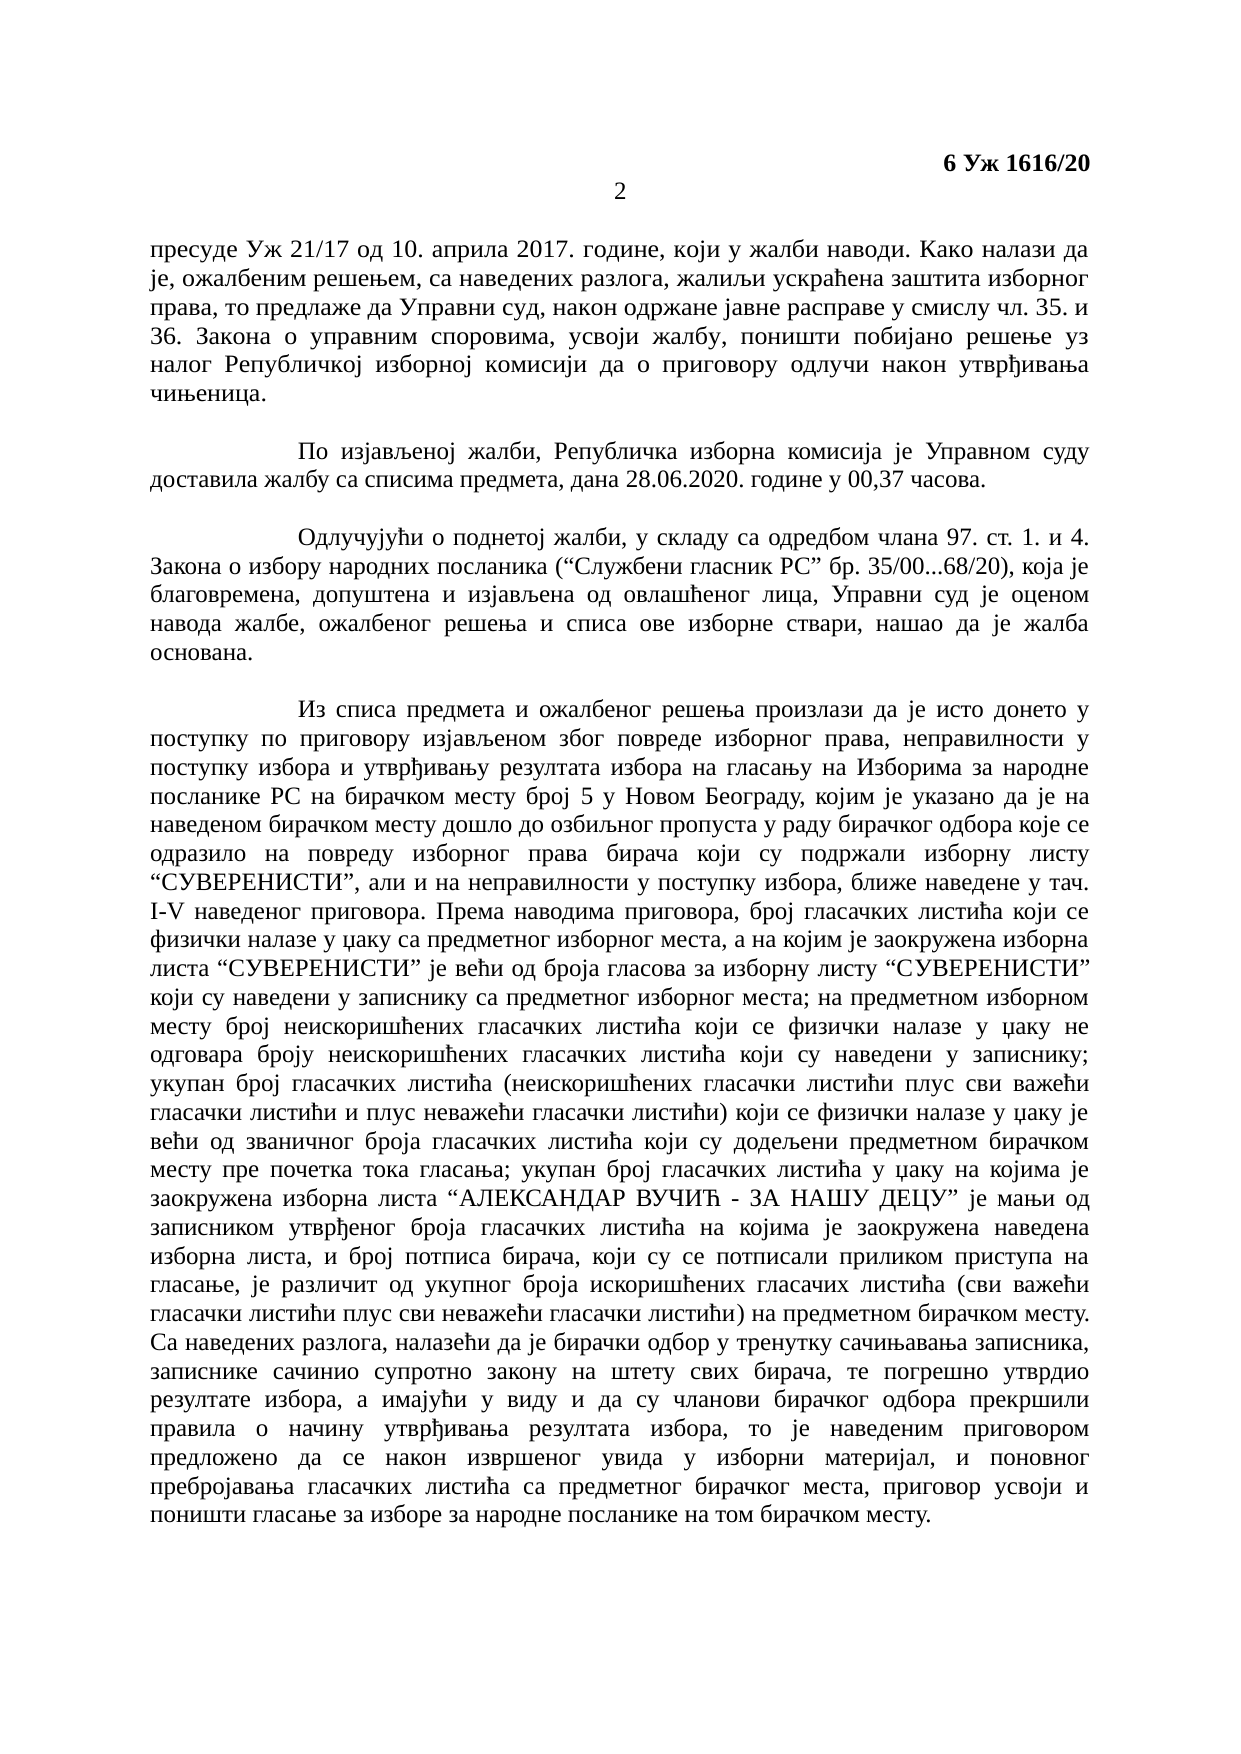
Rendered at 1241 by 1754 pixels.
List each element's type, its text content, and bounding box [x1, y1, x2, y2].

text Из списа предмета и ожалбеног решења произлази да је исто донето у поступку по приговору изјављеном због повреде изборног права, неправилности у поступку избора и утврђивању резултата избора на гласању на Изборима за народне посланике РС на бирачком месту број 5 у Новом Београду, којим је указано да је на наведеном бирачком месту дошло до озбиљног пропуста у раду бирачког одбора које се одразило на повреду изборног права бирача који су подржали изборну листу “СУВЕРЕНИСТИ”, али и на неправилности у поступку избора, ближе наведене у тач. I-V наведеног приговора. Према наводима приговора, број гласачких листића који се физички налазе у џаку са предметног изборног места, а на којим је заокружена изборна листа “СУВЕРЕНИСТИ” је већи од броја гласова за изборну листу “СУВЕРЕНИСТИ” који су наведени у записнику са предметног изборног места; на предметном изборном месту број неискоришћених гласачких листића који се физички налазе у џаку не одговара броју неискоришћених гласачких листића који су наведени у записнику; укупан број гласачких листића (неискоришћених гласачки листићи плус сви важећи гласачки листићи и плус неважећи гласачки листићи) који се физички налазе у џаку је већи од званичног броја гласачких листића који су додељени предметном бирачком месту пре почетка тока гласања; укупан број гласачких листића у џаку на којима је заокружена изборна листа “АЛЕКСАНДАР ВУЧИЋ - ЗА НАШУ ДЕЦУ” је мањи од записником утврђеног броја гласачких листића на којима је заокружена наведена изборна листа, и број потписа бирача, који су се потписали приликом приступа на гласање, је различит од укупног броја искоришћених гласачих листића (сви важећи гласачки листићи плус сви неважећи гласачки листићи) на предметном бирачком месту. Са наведених разлога, налазећи да је бирачки одбор у тренутку сачињавања записника, записнике сачинио супротно закону на штету свих бирача, те погрешно утврдио резултате избора, а имајући у виду и да су чланови бирачког одбора прекршили правила о начину утврђивања резултата избора, то је наведеним приговором предложено да се након извршеног увида у изборни материјал, и поновног пребројавања гласачких листића са предметног бирачког места, приговор усвоји и поништи гласање за изборе за народне посланике на том бирачком месту. [150, 694, 1090, 1528]
text По изјављеној жалби, Републичка изборна комисија је Управном суду доставила жалбу са списима предмета, дана 28.06.2020. године у 00,37 часова. [150, 436, 1090, 493]
text пресуде Уж 21/17 од 10. априла 2017. године, који у жалби наводи. Како налази да је, ожалбеним решењем, са наведених разлога, жалиљи ускраћена заштита изборног права, то предлаже да Управни суд, након одржане јавне расправе у смислу чл. 35. и 36. Закона о управним споровима, усвоји жалбу, поништи побијано решење уз налог Републичкој изборној комисији да о приговору одлучи након утврђивања чињеница. [150, 234, 1090, 407]
text Одлучујући о поднетој жалби, у складу са одредбом члана 97. ст. 1. и 4. Закона о избору народних посланика (“Службени гласник РС” бр. 35/00...68/20), која је благовремена, допуштена и изјављена од овлашћеног лица, Управни суд је оценом навода жалбе, ожалбеног решења и списа ове изборне ствари, нашао да је жалба основана. [150, 522, 1090, 666]
